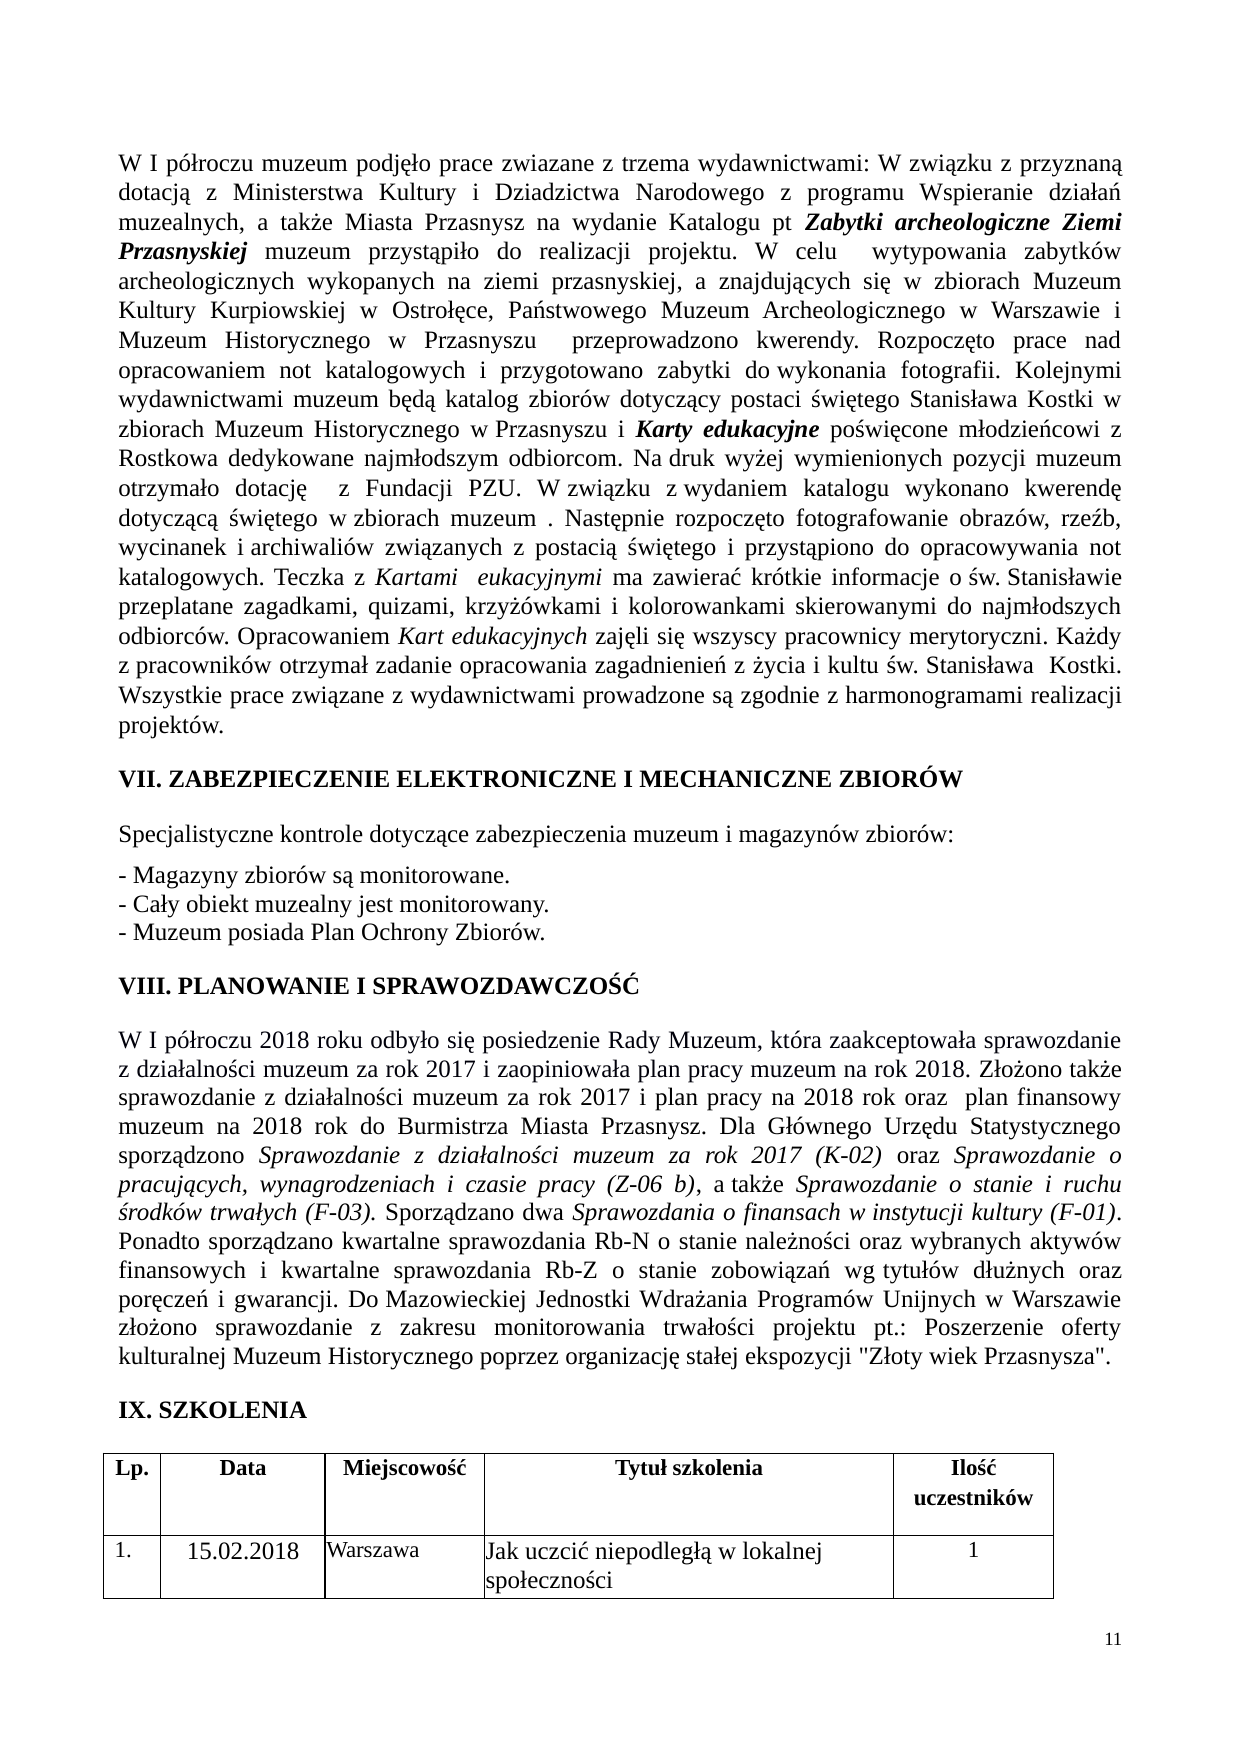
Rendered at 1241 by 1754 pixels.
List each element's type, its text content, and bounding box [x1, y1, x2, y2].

table_header Tytuł szkolenia [485, 1454, 893, 1535]
list IX. SZKOLENIA [118, 1395, 1122, 1423]
table_cell 1 [894, 1536, 1053, 1597]
text W I półroczu 2018 roku odbyło się posiedzenie Rady Muzeum, która zaakceptowała sprawozdanie z działalności muzeum za rok 2017 i zaopiniowała plan pracy muzeum na rok 2018. Złożono także sprawozdanie z działalności muzeum za rok 2017 i plan pracy na 2018 rok oraz plan finansowy muzeum na 2018 rok do Burmistrza Miasta Przasnysz. Dla Głównego Urzędu Statystycznego sporządzono Sprawozdanie z działalności muzeum za rok 2017 (K-02) oraz Sprawozdanie o pracujących, wynagrodzeniach i czasie pracy (Z-06 b), a także Sprawozdanie o stanie i ruchu środków trwałych (F-03). Sporządzano dwa Sprawozdania o finansach w instytucji kultury (F-01). Ponadto sporządzano kwartalne sprawozdania Rb-N o stanie należności oraz wybranych aktywów finansowych i kwartalne sprawozdania Rb-Z o stanie zobowiązań wg tytułów dłużnych oraz poręczeń i gwarancji. Do Mazowieckiej Jednostki Wdrażania Programów Unijnych w Warszawie złożono sprawozdanie z zakresu monitorowania trwałości projektu pt.: Poszerzenie oferty kulturalnej Muzeum Historycznego poprzez organizację stałej ekspozycji "Złoty wiek Przasnysza". [118, 1025, 1122, 1370]
table_cell Jak uczcić niepodległą w lokalnej społeczności [485, 1536, 893, 1597]
list - Cały obiekt muzealny jest monitorowany. [118, 889, 1122, 917]
list - Muzeum posiada Plan Ochrony Zbiorów. [118, 917, 1122, 946]
table_header Lp. [104, 1454, 160, 1535]
list - Magazyny zbiorów są monitorowane. [118, 860, 1122, 889]
table_header Ilość uczestników [894, 1454, 1053, 1535]
text Specjalistyczne kontrole dotyczące zabezpieczenia muzeum i magazynów zbiorów: [118, 819, 1122, 847]
table_cell 1. [104, 1536, 160, 1597]
list VII. ZABEZPIECZENIE ELEKTRONICZNE I MECHANICZNE ZBIORÓW [118, 764, 1122, 793]
subtitle VIII. PLANOWANIE I SPRAWOZDAWCZOŚĆ [118, 971, 1122, 1000]
table_cell 15.02.2018 [161, 1536, 324, 1597]
table_header Miejscowość [326, 1454, 484, 1535]
table_header Data [161, 1454, 324, 1535]
table_cell Warszawa [326, 1536, 484, 1597]
list W I półroczu muzeum podjęło prace zwiazane z trzema wydawnictwami: W związku z przyznaną dotacją z Ministerstwa Kultury i Dziadzictwa Narodowego z programu Wspieranie działań muzealnych, a także Miasta Przasnysz na wydanie Katalogu pt Zabytki archeologiczne Ziemi Przasnyskiej muzeum przystąpiło do realizacji projektu. W celu wytypowania zabytków archeologicznych wykopanych na ziemi przasnyskiej, a znajdujących się w zbiorach Muzeum Kultury Kurpiowskiej w Ostrołęce, Państwowego Muzeum Archeologicznego w Warszawie i Muzeum Historycznego w Przasnyszu przeprowadzono kwerendy. Rozpoczęto prace nad opracowaniem not katalogowych i przygotowano zabytki do wykonania fotografii. Kolejnymi wydawnictwami muzeum będą katalog zbiorów dotyczący postaci świętego Stanisława Kostki w zbiorach Muzeum Historycznego w Przasnyszu i Karty edukacyjne poświęcone młodzieńcowi z Rostkowa dedykowane najmłodszym odbiorcom. Na druk wyżej wymienionych pozycji muzeum otrzymało dotację z Fundacji PZU. W związku z wydaniem katalogu wykonano kwerendę dotyczącą świętego w zbiorach muzeum . Następnie rozpoczęto fotografowanie obrazów, rzeźb, wycinanek i archiwaliów związanych z postacią świętego i przystąpiono do opracowywania not katalogowych. Teczka z Kartami eukacyjnymi ma zawierać krótkie informacje o św. Stanisławie przeplatane zagadkami, quizami, krzyżówkami i kolorowankami skierowanymi do najmłodszych odbiorców. Opracowaniem Kart edukacyjnych zajęli się wszyscy pracownicy merytoryczni. Każdy z pracowników otrzymał zadanie opracowania zagadnienień z życia i kultu św. Stanisława Kostki. Wszystkie prace związane z wydawnictwami prowadzone są zgodnie z harmonogramami realizacji projektów. [118, 148, 1122, 738]
